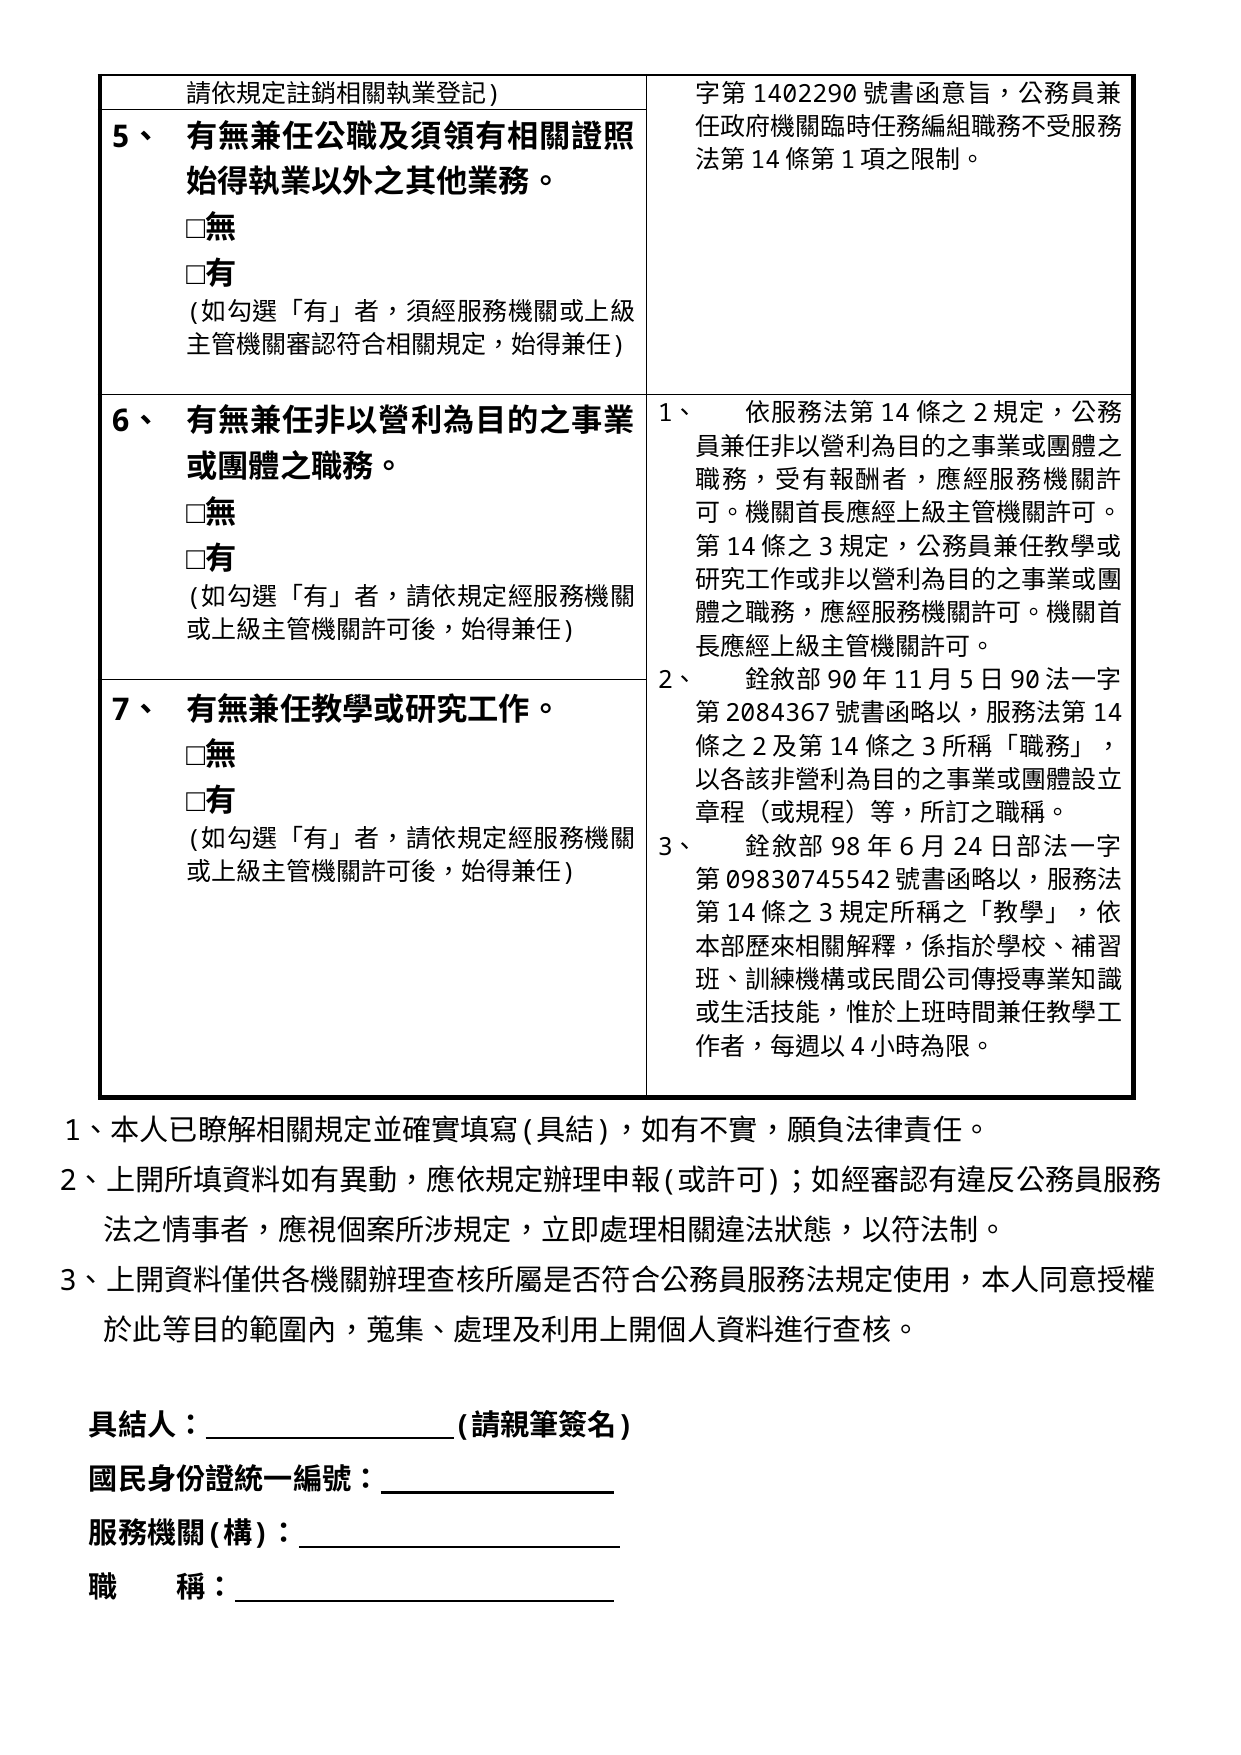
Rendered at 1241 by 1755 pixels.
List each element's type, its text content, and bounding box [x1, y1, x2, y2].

table_cell 有無兼任公職及須領有相關證照始得執業以外之其他業務。 □無 □有 (如勾選「有」者，須經服務機關或上級主管機關審認符合相關規定，始得兼任) [102, 110, 646, 394]
table_cell 依服務法第14條之2規定，公務員兼任非以營利為目的之事業或團體之職務，受有報酬者，應經服務機關許可。機關首長應經上級主管機關許可。第14條之3規定，公務員兼任教學或研究工作或非以營利為目的之事業或團體之職務，應經服務機關許可。機關首長應經上級主管機關許可。 銓敘部90年11月5日90法一字第2084367號書函略以，服務法第14條之2及第14條之3所稱「職務」，以各該非營利為目的之事業或團體設立章程（或規程）等，所訂之職稱。 銓敘部98年6月24日部法一字第09830745542號書函略以，服務法第14條之3規定所稱之「教學」，依本部歷來相關解釋，係指於學校、補習班、訓練機構或民間公司傳授專業知識或生活技能，惟於上班時間兼任教學工作者，每週以4小時為限。 [647, 395, 1131, 1095]
text 具結人： (請親筆簽名) [89, 1392, 1167, 1446]
table_cell 依服務法第14條第1項規定，公務員除法令所規定外，不得兼任他項公職或業務。其依法令兼職者，不得兼薪及兼領公費。 銓敘部75年4月8日75台銓華參字第17445號函略以，「公職」依司法院大法官會議釋字第42號解釋，係指各級民意代表、中央與地方機關之公務員及其他依法令從事於公務者。至若「業務」，依司法院以往就業務之個案所為解釋，其須領證執業，且須受主管機關監督者，諸如：醫師、律師、會計師以及新聞紙類與雜誌之編輯人等均屬業務範圍。此外，其工作與本職之性質或尊嚴有妨礙者，就兼任而言，均屬該條法律精神所不許。 銓敘部86年1月7日86台法二字第1402290號書函意旨，公務員兼任政府機關臨時任務編組職務不受服務法第14條第1項之限制。 [647, 76, 1131, 394]
text 國民身份證統一編號： [89, 1446, 1167, 1500]
text 3、上開資料僅供各機關辦理查核所屬是否符合公務員服務法規定使用，本人同意授權於此等目的範圍內，蒐集、處理及利用上開個人資料進行查核。 [59, 1250, 1167, 1350]
table_cell 有無兼任教學或研究工作。 □無 □有 (如勾選「有」者，請依規定經服務機關或上級主管機關許可後，始得兼任) [102, 680, 646, 1095]
table_cell 有無兼任非以營利為目的之事業或團體之職務。 □無 □有 (如勾選「有」者，請依規定經服務機關或上級主管機關許可後，始得兼任) [102, 395, 646, 678]
text 職 稱： [89, 1554, 1167, 1608]
table_cell 有無兼任其他須領有相關證照始得執業之業務。 □無 □有 執照(證照)，有無相關執業登記。 □無 □有 (如勾選「有」者，除有法令依據者外，請依規定註銷相關執業登記) [102, 76, 646, 109]
text 1、本人已瞭解相關規定並確實填寫(具結)，如有不實，願負法律責任。 [64, 1100, 1167, 1150]
text 2、上開所填資料如有異動，應依規定辦理申報(或許可)；如經審認有違反公務員服務法之情事者，應視個案所涉規定，立即處理相關違法狀態，以符法制。 [59, 1150, 1167, 1250]
text 服務機關(構)： [89, 1500, 1167, 1554]
